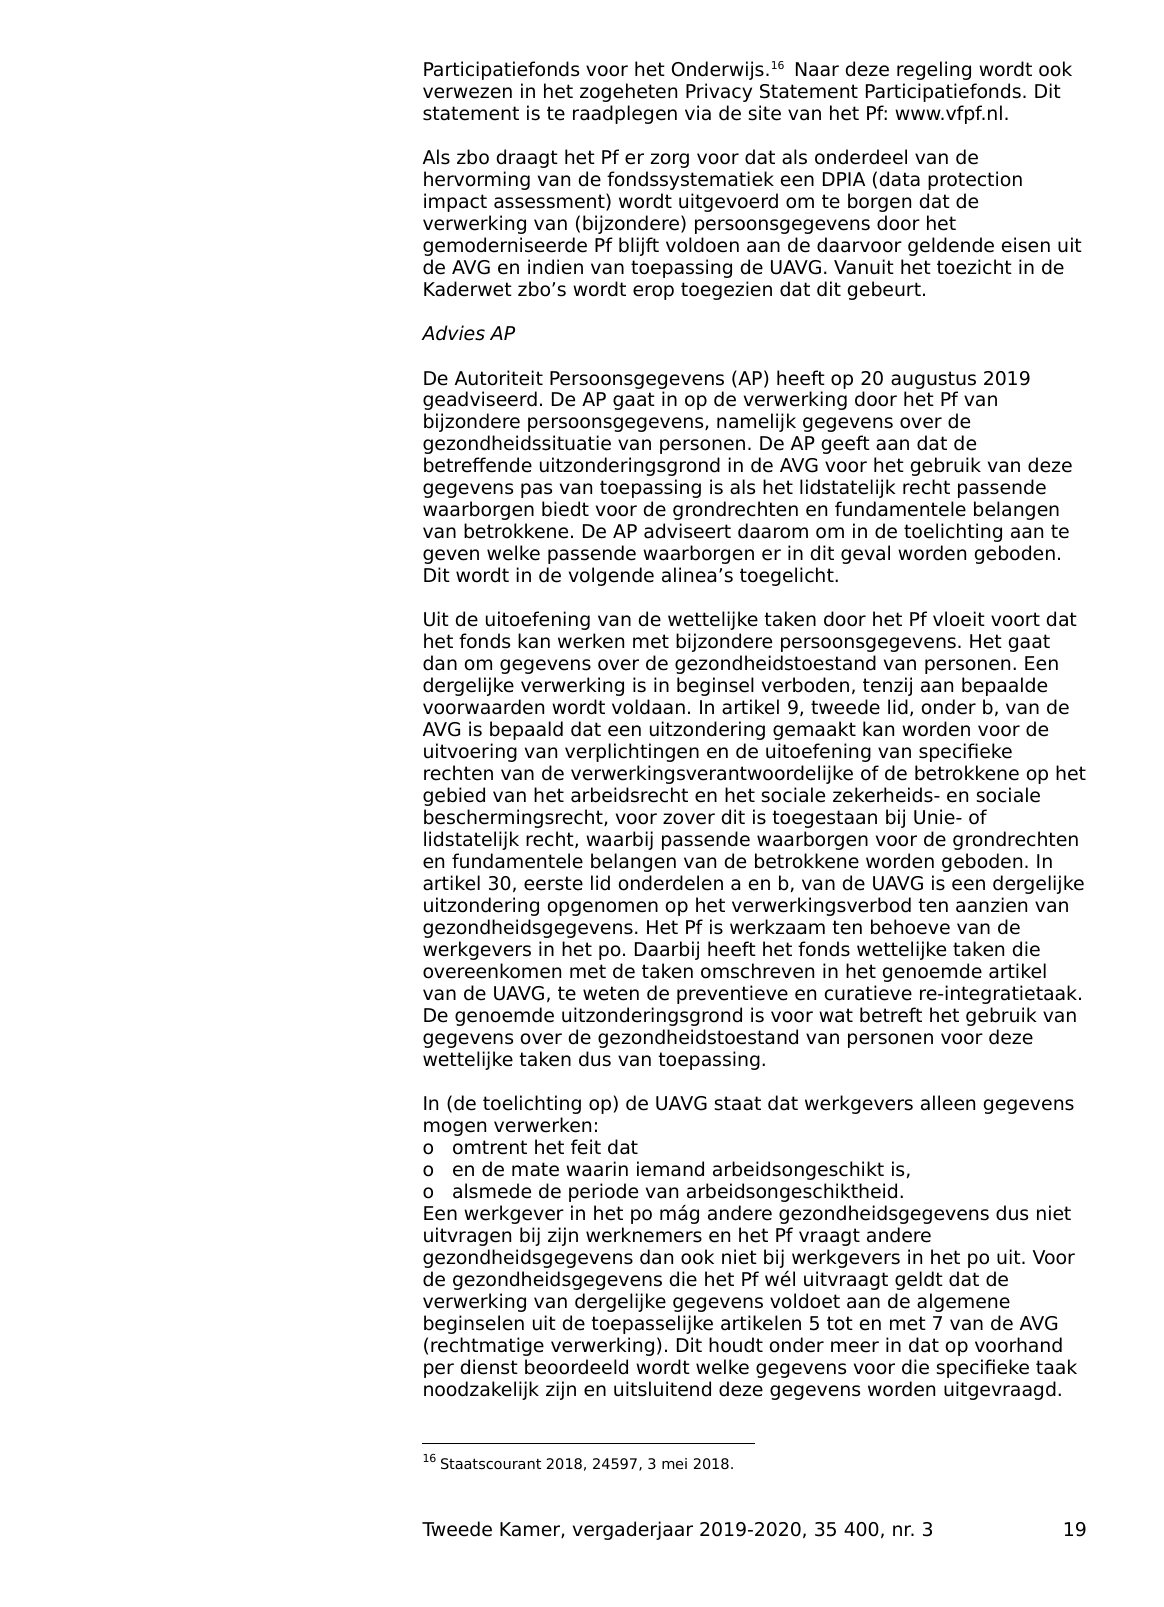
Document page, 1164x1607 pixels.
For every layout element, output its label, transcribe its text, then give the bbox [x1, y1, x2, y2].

text Als zbo draagt het Pf er zorg voor dat als onderdeel van de hervorming van de fondssystematiek een DPIA (data protection impact assessment) wordt uitgevoerd om te borgen dat de verwerking van (bijzondere) persoonsgegevens door het gemoderniseerde Pf blijft voldoen aan de daarvoor geldende eisen uit de AVG en indien van toepassing de UAVG. Vanuit het toezicht in de Kaderwet zbo’s wordt erop toegezien dat dit gebeurt. [422, 147, 1087, 301]
text o omtrent het feit dat [422, 1137, 1087, 1159]
text Een werkgever in het po mág andere gezondheidsgegevens dus niet uitvragen bij zijn werknemers en het Pf vraagt andere gezondheidsgegevens dan ook niet bij werkgevers in het po uit. Voor de gezondheidsgegevens die het Pf wél uitvraagt geldt dat de verwerking van dergelijke gegevens voldoet aan de algemene beginselen uit de toepasselijke artikelen 5 tot en met 7 van de AVG (rechtmatige verwerking). Dit houdt onder meer in dat op voorhand per dienst beoordeeld wordt welke gegevens voor die specifieke taak noodzakelijk zijn en uitsluitend deze gegevens worden uitgevraagd. [422, 1203, 1087, 1401]
subtitle Advies AP [422, 323, 1087, 345]
text Uit de uitoefening van de wettelijke taken door het Pf vloeit voort dat het fonds kan werken met bijzondere persoonsgegevens. Het gaat dan om gegevens over de gezondheidstoestand van personen. Een dergelijke verwerking is in beginsel verboden, tenzij aan bepaalde voorwaarden wordt voldaan. In artikel 9, tweede lid, onder b, van de AVG is bepaald dat een uitzondering gemaakt kan worden voor de uitvoering van verplichtingen en de uitoefening van specifieke rechten van de verwerkingsverantwoordelijke of de betrokkene op het gebied van het arbeidsrecht en het sociale zekerheids- en sociale beschermingsrecht, voor zover dit is toegestaan bij Unie- of lidstatelijk recht, waarbij passende waarborgen voor de grondrechten en fundamentele belangen van de betrokkene worden geboden. In artikel 30, eerste lid onderdelen a en b, van de UAVG is een dergelijke uitzondering opgenomen op het verwerkingsverbod ten aanzien van gezondheidsgegevens. Het Pf is werkzaam ten behoeve van de werkgevers in het po. Daarbij heeft het fonds wettelijke taken die overeenkomen met de taken omschreven in het genoemde artikel van de UAVG, te weten de preventieve en curatieve re-integratietaak. De genoemde uitzonderingsgrond is voor wat betreft het gebruik van gegevens over de gezondheidstoestand van personen voor deze wettelijke taken dus van toepassing. [422, 609, 1087, 1071]
text Participatiefonds voor het Onderwijs. Naar deze regeling wordt ook verwezen in het zogeheten Privacy Statement Participatiefonds. Dit statement is te raadplegen via de site van het Pf: www.vfpf.nl. [422, 59, 1087, 125]
text De Autoriteit Persoonsgegevens (AP) heeft op 20 augustus 2019 geadviseerd. De AP gaat in op de verwerking door het Pf van bijzondere persoonsgegevens, namelijk gegevens over de gezondheidssituatie van personen. De AP geeft aan dat de betreffende uitzonderingsgrond in de AVG voor het gebruik van deze gegevens pas van toepassing is als het lidstatelijk recht passende waarborgen biedt voor de grondrechten en fundamentele belangen van betrokkene. De AP adviseert daarom om in de toelichting aan te geven welke passende waarborgen er in dit geval worden geboden. Dit wordt in de volgende alinea’s toegelicht. [422, 367, 1087, 587]
text o en de mate waarin iemand arbeidsongeschikt is, [422, 1159, 1087, 1181]
text Staatscourant 2018, 24597, 3 mei 2018. [422, 1452, 1087, 1474]
text In (de toelichting op) de UAVG staat dat werkgevers alleen gegevens mogen verwerken: [422, 1093, 1087, 1137]
text o alsmede de periode van arbeidsongeschiktheid. [422, 1181, 1087, 1203]
